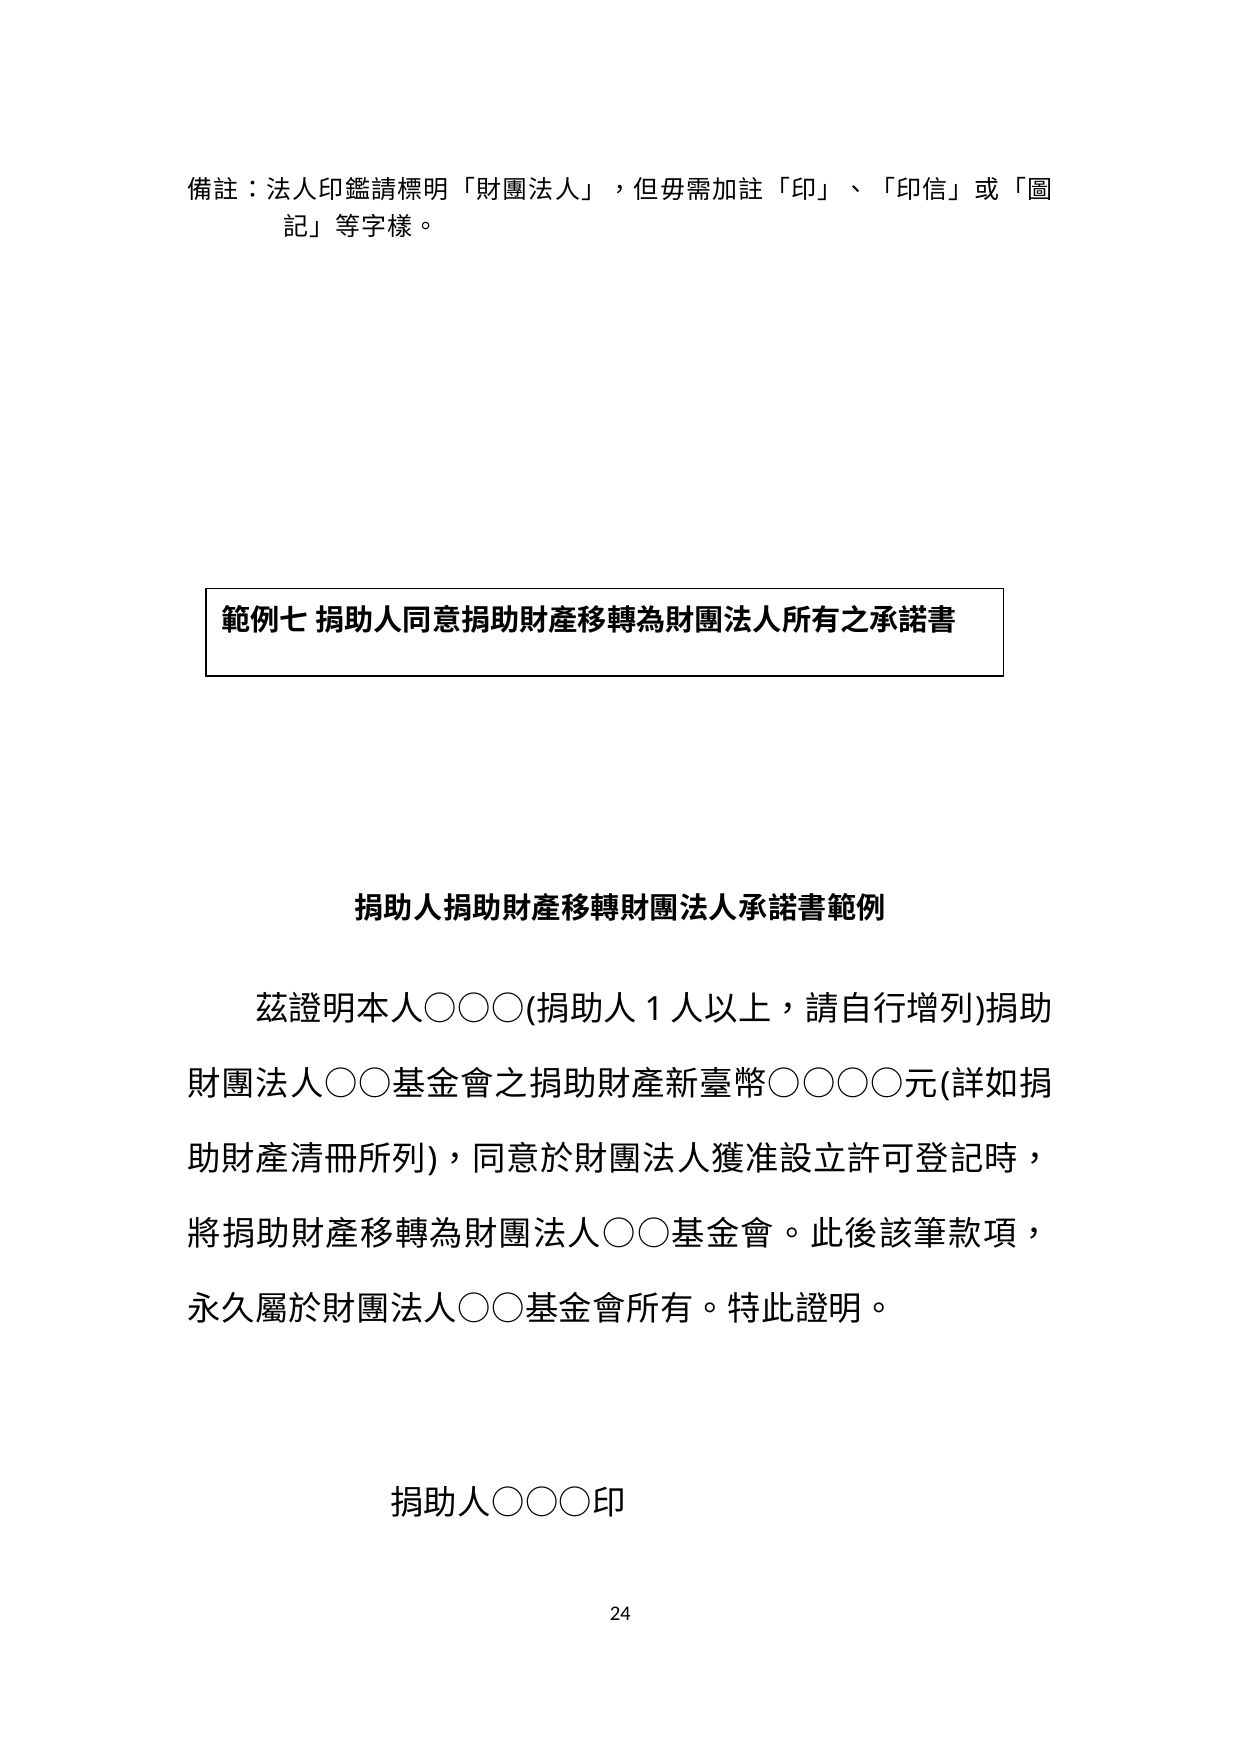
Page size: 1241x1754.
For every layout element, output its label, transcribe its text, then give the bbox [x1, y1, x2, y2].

text 茲證明本人○○○(捐助人1人以上，請自行增列)捐助財團法人○○基金會之捐助財產新臺幣○○○○元(詳如捐助財產清冊所列)，同意於財團法人獲准設立許可登記時，將捐助財產移轉為財團法人○○基金會。此後該筆款項，永久屬於財團法人○○基金會所有。特此證明。 [187, 962, 1053, 1337]
text 備註：法人印鑑請標明「財團法人」，但毋需加註「印」、「印信」或「圖記」等字樣。 [187, 162, 1053, 237]
text 捐助人捐助財產移轉財團法人承諾書範例 [187, 862, 1053, 937]
text 捐助人○○○印 [187, 1456, 1053, 1531]
